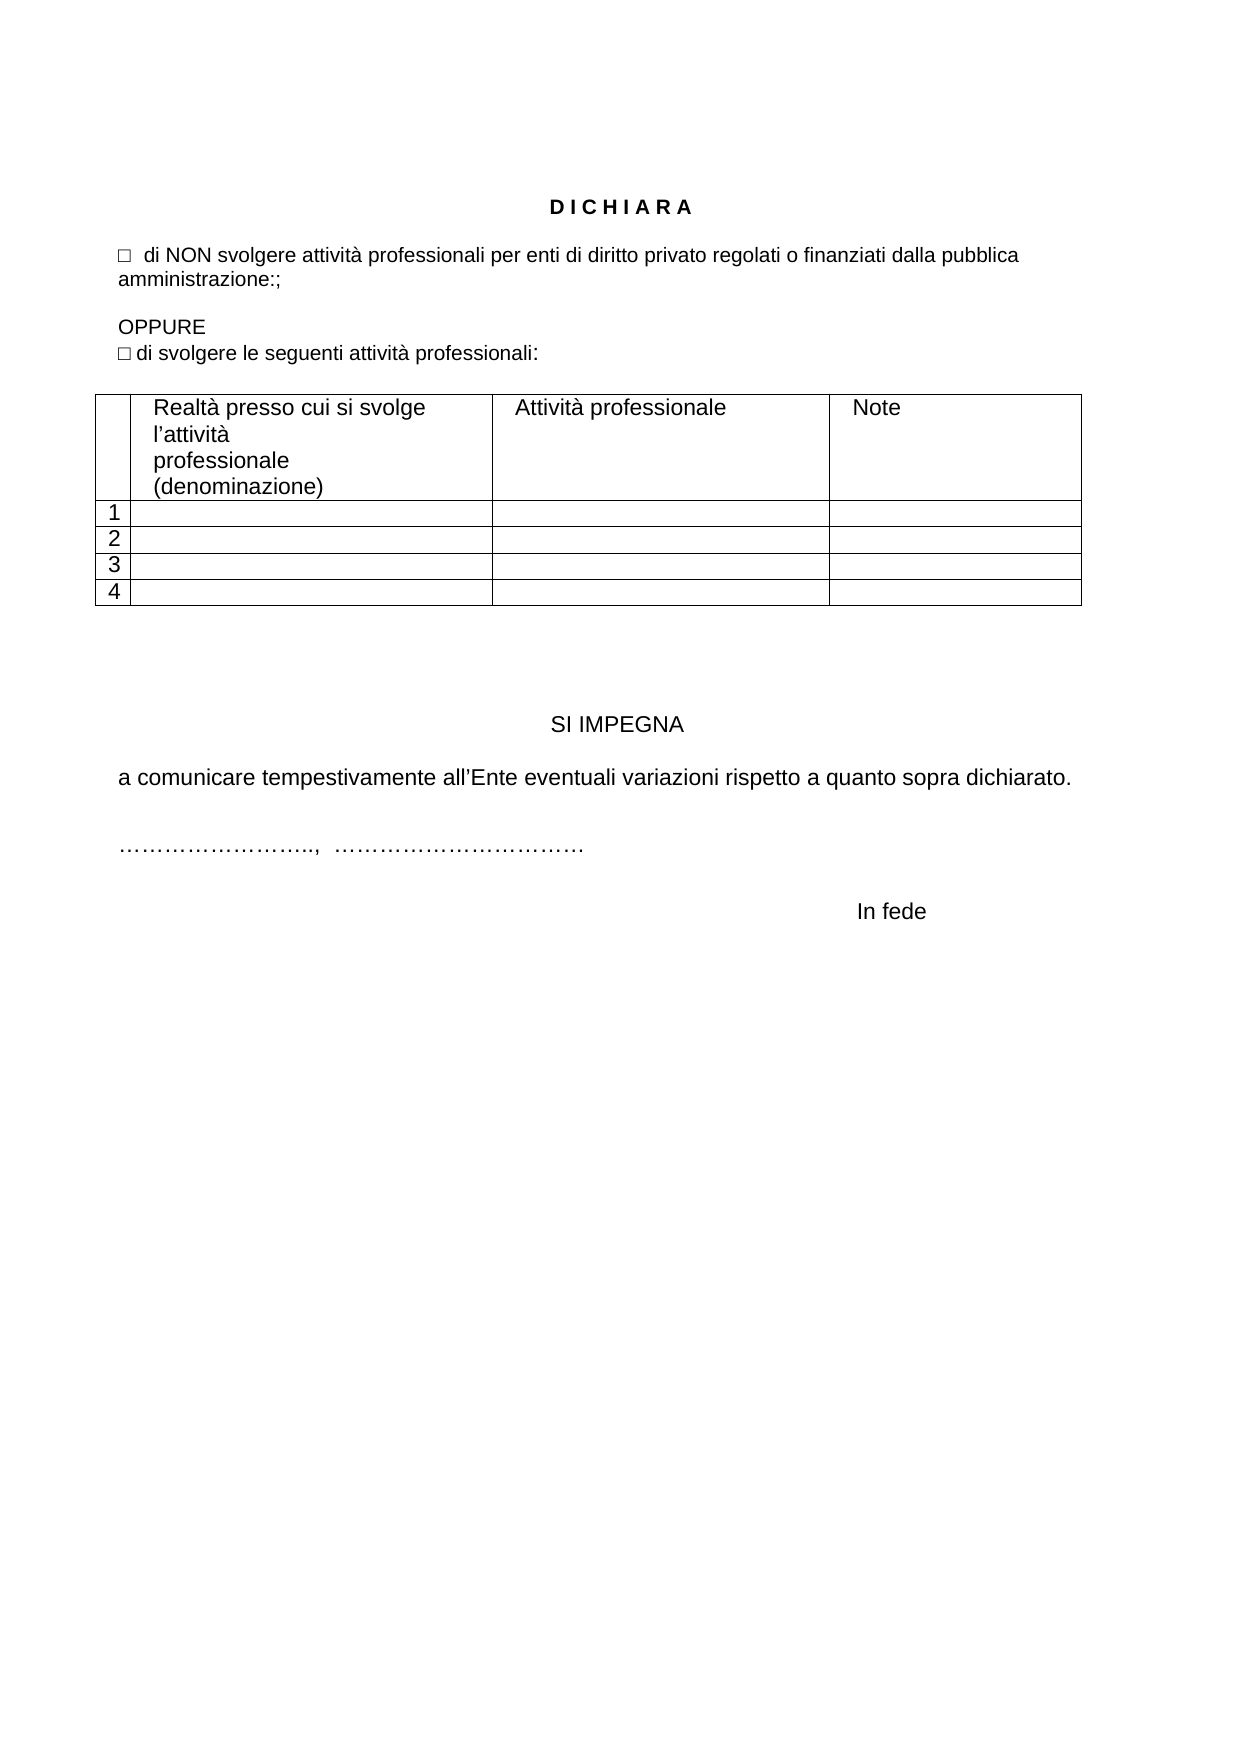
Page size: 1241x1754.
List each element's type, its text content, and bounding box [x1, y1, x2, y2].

table_cell [131, 554, 492, 579]
table_cell [493, 554, 829, 579]
table_cell 1 [96, 501, 130, 526]
table_header [96, 395, 130, 500]
table_cell [830, 527, 1081, 553]
table_cell [830, 501, 1081, 526]
text D I C H I A R A [151, 195, 1089, 219]
text SI IMPEGNA [151, 711, 1089, 738]
table_cell [830, 554, 1081, 579]
table_cell 2 [96, 527, 130, 553]
list di NON svolgere attività professionali per enti di diritto privato regolati o finanziati dalla pubblica amministrazione:; [118, 243, 1123, 291]
table_cell 3 [96, 554, 130, 579]
table_cell [131, 501, 492, 526]
text In fede [96, 899, 927, 925]
table_cell [830, 580, 1081, 605]
table_header Attività professionale [493, 395, 829, 500]
table_header Realtà presso cui si svolge l’attività professionale (denominazione) [131, 395, 492, 500]
list di svolgere le seguenti attività professionali: [118, 339, 1134, 366]
table_cell 4 [96, 580, 130, 605]
text a comunicare tempestivamente all’Ente eventuali variazioni rispetto a quanto sopra dichiarato. …………………….., …………………………… [118, 764, 1075, 858]
text OPPURE [118, 315, 1134, 339]
table_cell [131, 580, 492, 605]
table_header Note [830, 395, 1081, 500]
table_cell [493, 501, 829, 526]
table_cell [493, 527, 829, 553]
table_cell [131, 527, 492, 553]
table_cell [493, 580, 829, 605]
